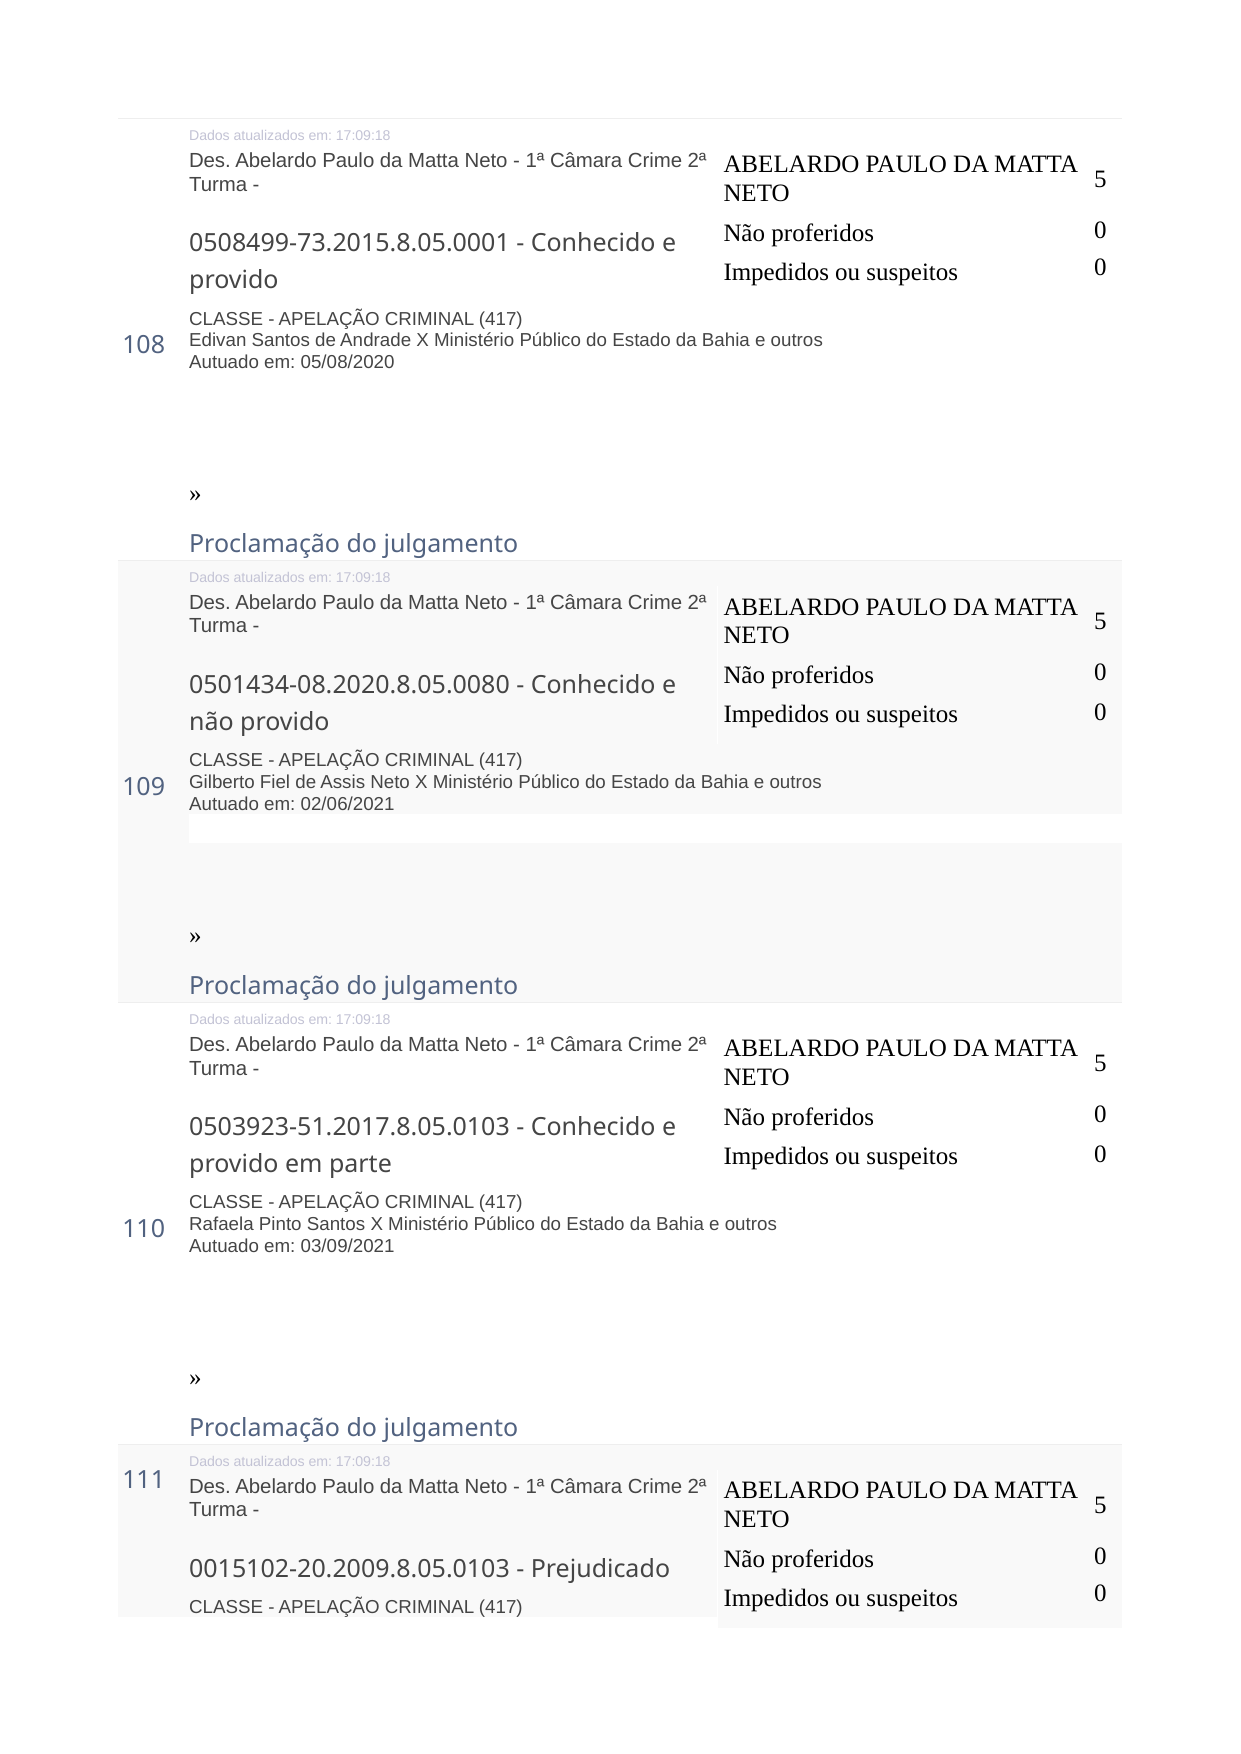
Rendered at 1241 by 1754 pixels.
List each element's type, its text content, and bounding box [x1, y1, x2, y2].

table_cell 0 [1091, 1536, 1119, 1575]
table_cell » Proclamação do julgamento [189, 1285, 1122, 1444]
table_cell Impedidos ou suspeitos [720, 1575, 1091, 1615]
table_cell [1091, 731, 1119, 741]
table_cell [169, 1445, 189, 1617]
table_cell Não proferidos [720, 1536, 1091, 1575]
table_cell Dados atualizados em: 17:09:18 Des. Abelardo Paulo da Matta Neto - 1ª Câmara Crime 2ª Turma - 0015102-20.2009.8.05.0103 - Prejudicado CLASSE - APELAÇÃO CRIMINAL (417) [189, 1445, 1122, 1617]
table_cell Não proferidos [720, 210, 1091, 249]
table_cell 110 [118, 1003, 169, 1444]
table_cell [1091, 1173, 1119, 1183]
table_cell 109 [118, 561, 169, 1002]
table_cell [169, 119, 189, 560]
table_header 5 [1091, 147, 1119, 210]
table_cell Dados atualizados em: 17:09:18 Des. Abelardo Paulo da Matta Neto - 1ª Câmara Crime 2ª Turma - 0508499-73.2015.8.05.0001 - Conhecido e provido [189, 119, 1122, 302]
table_cell 0 [1091, 210, 1119, 249]
table_cell [1091, 289, 1119, 299]
table_cell [720, 731, 1091, 741]
table_header 5 [1091, 1031, 1119, 1094]
table_cell » Proclamação do julgamento [189, 401, 1122, 560]
table_cell [720, 289, 1091, 299]
table_cell 0 [1091, 1133, 1119, 1173]
table_cell 0 [1091, 652, 1119, 691]
table_cell 0 [1091, 1094, 1119, 1133]
table_header [718, 1028, 1122, 1186]
table_cell 0 [1091, 249, 1119, 289]
table_cell 0 [1091, 691, 1119, 731]
table_header [718, 1470, 1122, 1628]
table_cell [720, 1615, 1091, 1625]
table_cell Impedidos ou suspeitos [720, 1133, 1091, 1173]
table_cell [720, 1173, 1091, 1183]
table_cell [169, 1003, 189, 1444]
table_cell [1091, 1615, 1119, 1625]
table_header 5 [1091, 589, 1119, 652]
table_header ABELARDO PAULO DA MATTA NETO [720, 147, 1091, 210]
table_cell [169, 561, 189, 1002]
table_cell 111 [118, 1445, 169, 1617]
table_cell 0 [1091, 1575, 1119, 1615]
table_header ABELARDO PAULO DA MATTA NETO [720, 1031, 1091, 1094]
table_header 5 [1091, 1473, 1119, 1536]
table_cell » Proclamação do julgamento [189, 843, 1122, 1002]
table_cell 108 [118, 119, 169, 560]
table_cell Não proferidos [720, 1094, 1091, 1133]
table_cell CLASSE - APELAÇÃO CRIMINAL (417) Edivan Santos de Andrade X Ministério Público do Estado da Bahia e outros Autuado em: 05/08/2020 [189, 303, 1122, 372]
table_cell Dados atualizados em: 17:09:18 Des. Abelardo Paulo da Matta Neto - 1ª Câmara Crime 2ª Turma - 0501434-08.2020.8.05.0080 - Conhecido e não provido CLASSE - APELAÇÃO CRIMINAL (417) Gilberto Fiel de Assis Neto X Ministério Público do Estado da Bahia e outros Autuado em: 02/06/2021 [189, 561, 1122, 814]
table_header ABELARDO PAULO DA MATTA NETO [720, 1473, 1091, 1536]
table_cell Impedidos ou suspeitos [720, 249, 1091, 289]
table_cell Dados atualizados em: 17:09:18 Des. Abelardo Paulo da Matta Neto - 1ª Câmara Crime 2ª Turma - 0503923-51.2017.8.05.0103 - Conhecido e provido em parte CLASSE - APELAÇÃO CRIMINAL (417) Rafaela Pinto Santos X Ministério Público do Estado da Bahia e outros Autuado em: 03/09/2021 [189, 1003, 1122, 1256]
table_header [718, 144, 1122, 302]
table_header [718, 586, 1122, 744]
table_cell Não proferidos [720, 652, 1091, 691]
table_header ABELARDO PAULO DA MATTA NETO [720, 589, 1091, 652]
table_cell Impedidos ou suspeitos [720, 691, 1091, 731]
